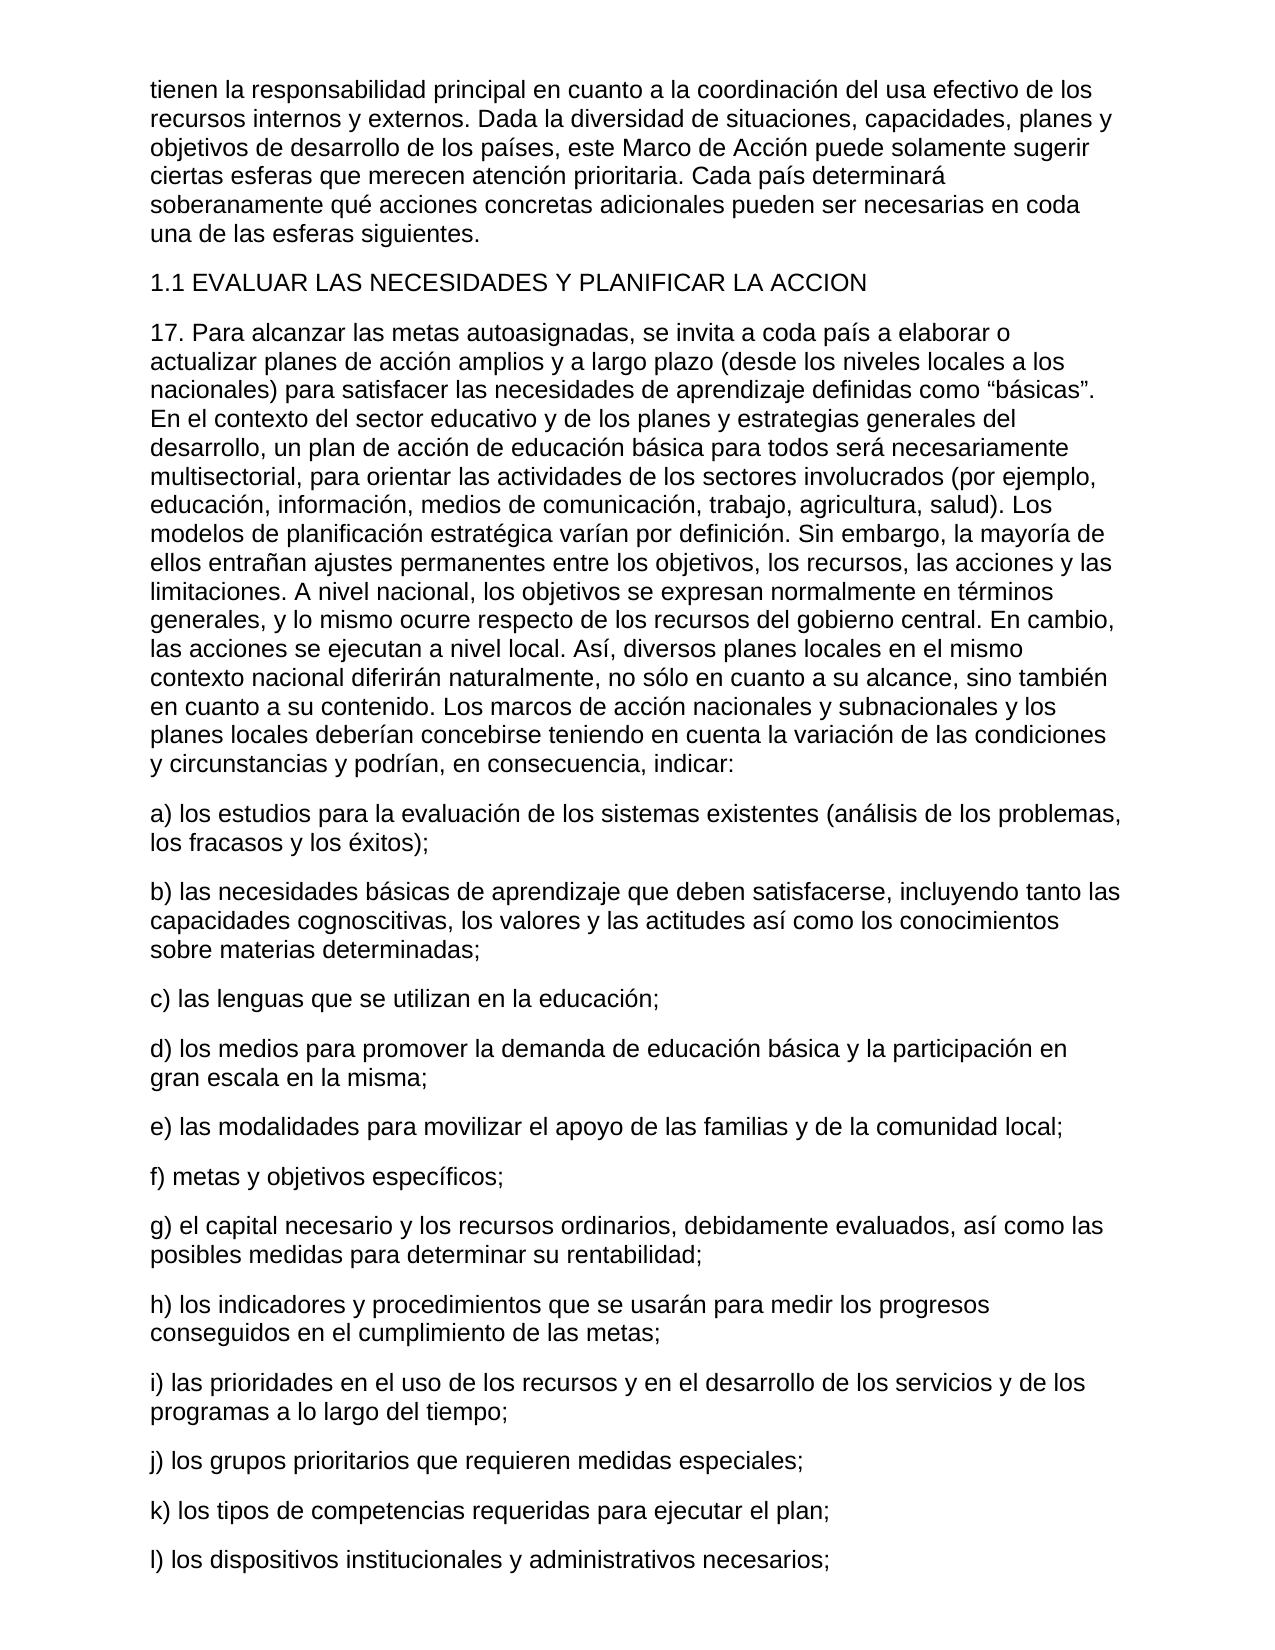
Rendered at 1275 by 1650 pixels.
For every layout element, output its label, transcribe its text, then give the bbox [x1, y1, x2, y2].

text l) los dispositivos institucionales y administrativos necesarios; [150, 1545, 1125, 1574]
text h) los indicadores y procedimientos que se usarán para medir los progresos conseguidos en el cumplimiento de las metas; [150, 1289, 1125, 1347]
text j) los grupos prioritarios que requieren medidas especiales; [150, 1446, 1125, 1475]
text i) las prioridades en el uso de los recursos y en el desarrollo de los servicios y de los programas a lo largo del tiempo; [150, 1368, 1125, 1425]
text g) el capital necesario y los recursos ordinarios, debidamente evaluados, así como las posibles medidas para determinar su rentabilidad; [150, 1211, 1125, 1269]
text f) metas y objetivos específicos; [150, 1162, 1125, 1190]
text e) las modalidades para movilizar el apoyo de las familias y de la comunidad local; [150, 1112, 1125, 1141]
text c) las lenguas que se utilizan en la educación; [150, 984, 1125, 1013]
text k) los tipos de competencias requeridas para ejecutar el plan; [150, 1496, 1125, 1524]
text 1.1 EVALUAR LAS NECESIDADES Y PLANIFICAR LA ACCION [150, 268, 1125, 297]
text b) las necesidades básicas de aprendizaje que deben satisfacerse, incluyendo tanto las capacidades cognoscitivas, los valores y las actitudes así como los conocimientos sobre materias determinadas; [150, 877, 1125, 963]
text 17. Para alcanzar las metas autoasignadas, se invita a coda país a elaborar o actualizar planes de acción amplios y a largo plazo (desde los niveles locales a los nacionales) para satisfacer las necesidades de aprendizaje definidas como “básicas”. En el contexto del sector educativo y de los planes y estrategias generales del desarrollo, un plan de acción de educación básica para todos será necesariamente multisectorial, para orientar las actividades de los sectores involucrados (por ejemplo, educación, información, medios de comunicación, trabajo, agricultura, salud). Los modelos de planificación estratégica varían por definición. Sin embargo, la mayoría de ellos entrañan ajustes permanentes entre los objetivos, los recursos, las acciones y las limitaciones. A nivel nacional, los objetivos se expresan normalmente en términos generales, y lo mismo ocurre respecto de los recursos del gobierno central. En cambio, las acciones se ejecutan a nivel local. Así, diversos planes locales en el mismo contexto nacional diferirán naturalmente, no sólo en cuanto a su alcance, sino también en cuanto a su contenido. Los marcos de acción nacionales y subnacionales y los planes locales deberían concebirse teniendo en cuenta la variación de las condiciones y circunstancias y podrían, en consecuencia, indicar: [150, 318, 1125, 778]
text d) los medios para promover la demanda de educación básica y la participación en gran escala en la misma; [150, 1034, 1125, 1091]
text a) los estudios para la evaluación de los sistemas existentes (análisis de los problemas, los fracasos y los éxitos); [150, 799, 1125, 856]
text tienen la responsabilidad principal en cuanto a la coordinación del usa efectivo de los recursos internos y externos. Dada la diversidad de situaciones, capacidades, planes y objetivos de desarrollo de los países, este Marco de Acción puede solamente sugerir ciertas esferas que merecen atención prioritaria. Cada país determinará soberanamente qué acciones concretas adicionales pueden ser necesarias en coda una de las esferas siguientes. [150, 75, 1125, 247]
